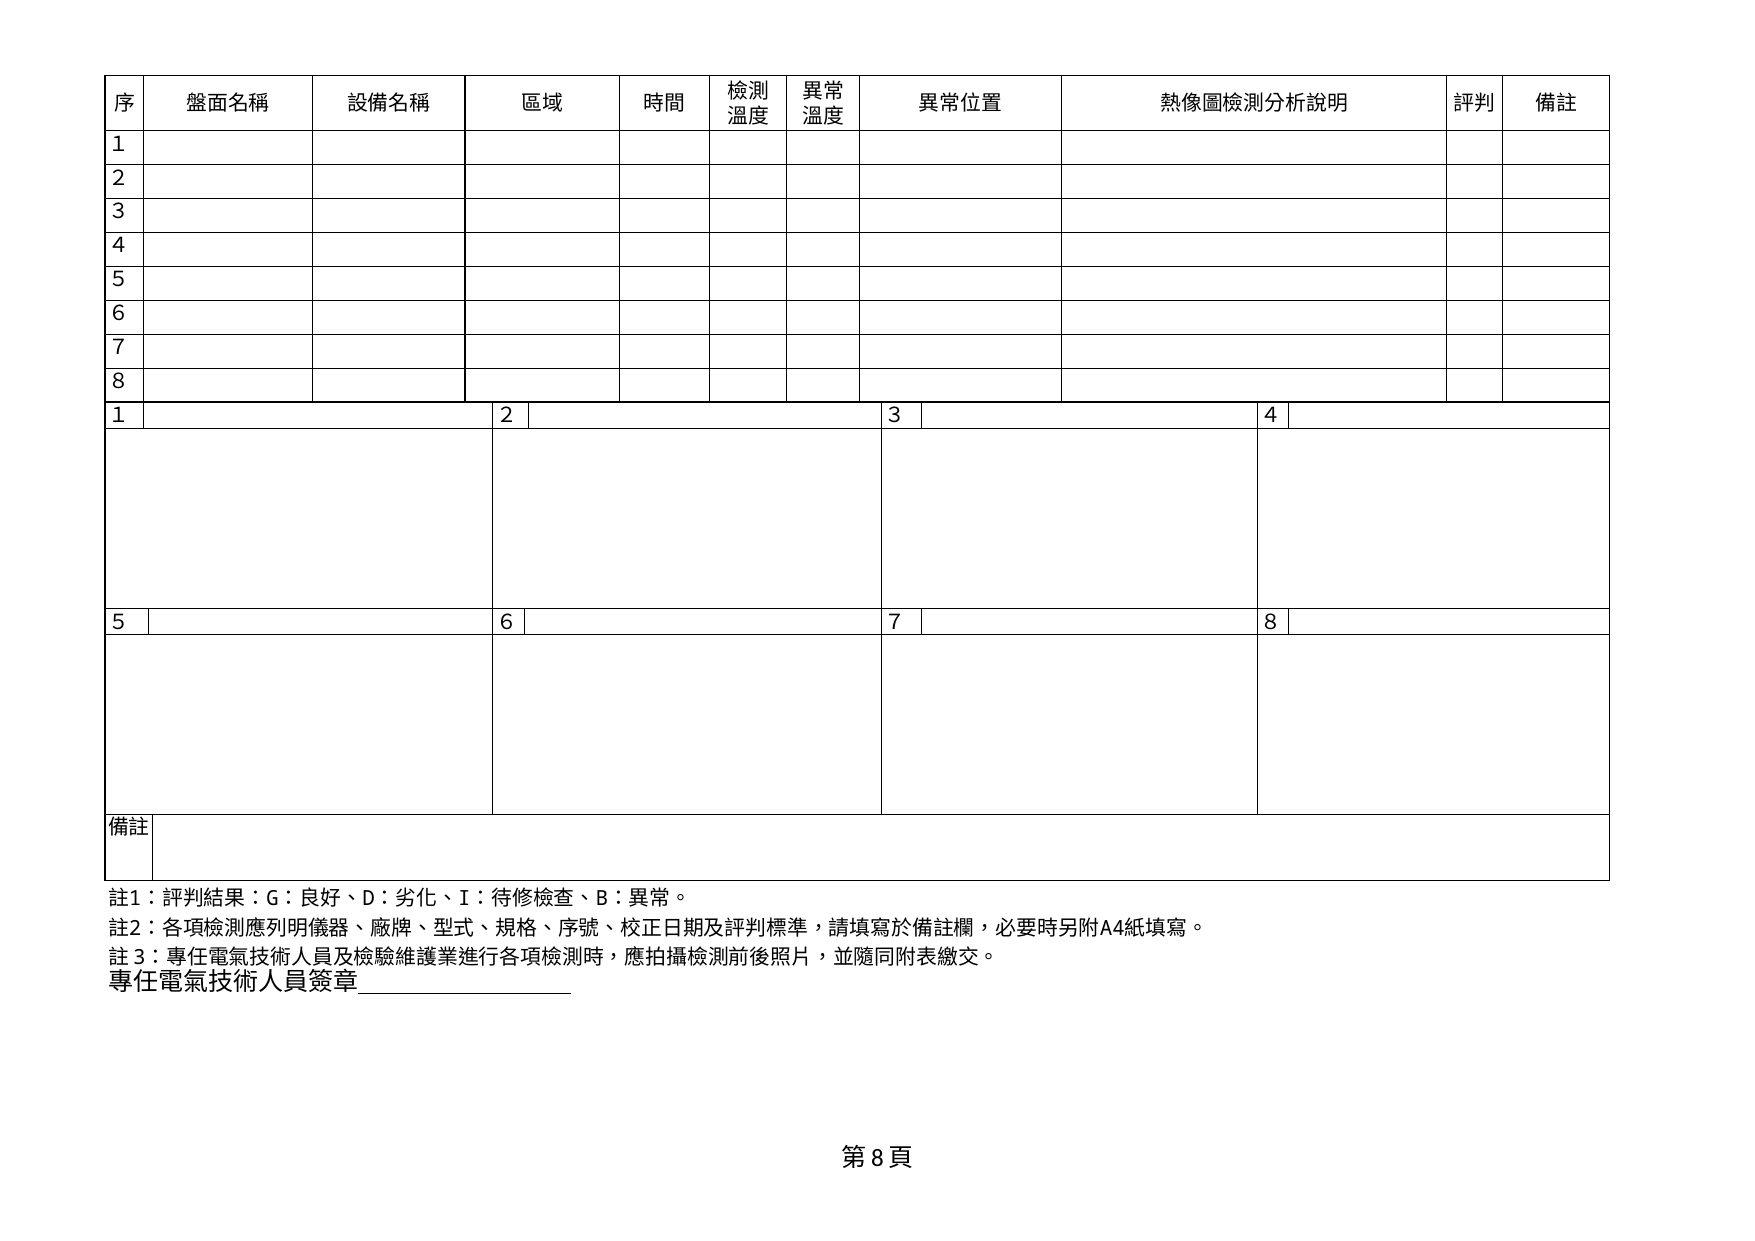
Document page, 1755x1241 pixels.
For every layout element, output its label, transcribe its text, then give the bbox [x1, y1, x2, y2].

table_cell [1258, 635, 1609, 813]
table_cell [313, 199, 464, 232]
table_cell [466, 369, 619, 401]
table_cell [787, 131, 859, 164]
table_cell [1610, 334, 1614, 367]
table_cell [1610, 130, 1614, 164]
table_cell [1503, 369, 1609, 401]
table_cell [882, 635, 1257, 813]
table_cell 時間 [620, 76, 709, 130]
table_cell [144, 335, 312, 367]
table_cell [1614, 75, 1653, 130]
table_cell [313, 165, 464, 198]
table_cell [1258, 429, 1609, 608]
table_cell [313, 335, 464, 367]
table_cell 區域 [466, 76, 619, 130]
table_cell [922, 403, 1257, 427]
table_cell [106, 635, 492, 813]
table_cell [1610, 428, 1614, 608]
table_cell [144, 165, 312, 198]
table_cell [89, 401, 104, 427]
table_cell ３ [882, 403, 921, 427]
table_cell [466, 131, 619, 164]
table_cell [144, 301, 312, 333]
table_cell [787, 267, 859, 299]
table_cell [710, 233, 786, 266]
table_cell [1503, 131, 1609, 164]
table_cell [529, 403, 881, 427]
table_cell [493, 429, 881, 608]
table_cell 序 [106, 76, 143, 130]
table_cell [620, 199, 709, 232]
table_cell [1614, 368, 1653, 401]
table_cell [1062, 335, 1446, 367]
table_cell [860, 267, 1061, 299]
table_cell [710, 165, 786, 198]
table_cell 備註 [1503, 76, 1609, 130]
table_cell [1503, 267, 1609, 299]
table_cell [1610, 368, 1614, 401]
table_cell [313, 369, 464, 401]
table_cell [1289, 403, 1609, 427]
table_cell [1614, 634, 1653, 813]
table_cell [89, 334, 104, 367]
table_cell 註1：評判結果：G：良好、D：劣化、I：待修檢查、B：異常。 註2：各項檢測應列明儀器、廠牌、型式、規格、序號、校正日期及評判標準，請填寫於備註欄，必要時另附A4紙填寫。 註3：專任電氣技術人員及檢驗維護業進行各項檢測時，應拍攝檢測前後照片，並隨同附表繳交。 專任電氣技術人員簽章 [105, 881, 1609, 996]
table_cell 檢測 溫度 [710, 76, 786, 130]
table_cell [1447, 131, 1502, 164]
table_cell [313, 267, 464, 299]
table_cell [787, 165, 859, 198]
table_cell [922, 609, 1257, 634]
table_cell [144, 403, 492, 427]
table_cell [525, 609, 881, 634]
table_cell [1610, 232, 1614, 266]
table_cell [1062, 267, 1446, 299]
table_cell [1610, 608, 1614, 634]
table_cell ８ [1258, 609, 1288, 634]
table_cell [1614, 300, 1653, 333]
table_cell [1610, 266, 1614, 299]
table_cell [1610, 164, 1614, 198]
table_cell [466, 335, 619, 367]
table_cell [313, 301, 464, 333]
table_cell [860, 233, 1061, 266]
table_cell [466, 301, 619, 333]
table_cell [466, 233, 619, 266]
table_cell 異常位置 [860, 76, 1061, 130]
table_cell [1447, 199, 1502, 232]
table_cell [313, 131, 464, 164]
table_cell [89, 266, 104, 299]
table_cell [1503, 199, 1609, 232]
table_cell [860, 301, 1061, 333]
table_cell ７ [106, 335, 143, 367]
table_cell [1447, 233, 1502, 266]
table_cell [620, 369, 709, 401]
table_cell [89, 814, 104, 880]
table_cell [466, 199, 619, 232]
table_cell [620, 131, 709, 164]
table_cell ２ [106, 165, 143, 198]
table_cell [153, 815, 1609, 880]
table_cell [1062, 301, 1446, 333]
table_cell [860, 369, 1061, 401]
table_cell [1614, 608, 1653, 634]
table_cell [1614, 266, 1653, 299]
table_cell [89, 608, 104, 634]
table_cell [1614, 198, 1653, 232]
table_cell [89, 880, 105, 996]
table_cell [620, 165, 709, 198]
table_cell [1614, 334, 1653, 367]
table_cell [620, 301, 709, 333]
table_cell [882, 429, 1257, 608]
table_cell ６ [106, 301, 143, 333]
table_cell [1614, 232, 1653, 266]
table_cell [89, 232, 104, 266]
table_cell [89, 634, 104, 813]
table_cell [466, 165, 619, 198]
table_cell [1062, 369, 1446, 401]
table_cell ５ [106, 267, 143, 299]
table_cell 熱像圖檢測分析說明 [1062, 76, 1446, 130]
table_cell [1614, 401, 1653, 427]
table_cell [710, 369, 786, 401]
table_cell [620, 335, 709, 367]
table_cell [1610, 880, 1614, 996]
table_cell [89, 368, 104, 401]
table_cell [1614, 164, 1653, 198]
table_cell [1610, 814, 1614, 880]
table_cell [787, 335, 859, 367]
table_cell ７ [882, 609, 921, 634]
table_cell [1062, 165, 1446, 198]
table_cell 評判 [1447, 76, 1502, 130]
table_cell [1610, 634, 1614, 813]
table_cell [313, 233, 464, 266]
table_cell [787, 199, 859, 232]
table_cell [710, 199, 786, 232]
table_cell [620, 233, 709, 266]
table_cell [860, 335, 1061, 367]
table_cell ４ [1258, 403, 1288, 427]
table_cell [1447, 369, 1502, 401]
table_cell [710, 131, 786, 164]
table_cell [144, 131, 312, 164]
table_cell [1614, 130, 1653, 164]
table_cell [1610, 198, 1614, 232]
table_cell [860, 165, 1061, 198]
table_cell [1610, 401, 1614, 427]
table_cell [89, 130, 104, 164]
table_cell [106, 429, 492, 608]
table_cell 設備名稱 [313, 76, 464, 130]
table_cell １ [106, 403, 143, 427]
table_cell [1503, 335, 1609, 367]
table_cell 異常 溫度 [787, 76, 859, 130]
table_cell [1503, 301, 1609, 333]
table_cell [144, 199, 312, 232]
table_cell [89, 164, 104, 198]
table_cell ６ [493, 609, 524, 634]
table_cell [860, 131, 1061, 164]
table_cell [493, 635, 881, 813]
table_cell [1610, 300, 1614, 333]
table_cell [1289, 609, 1609, 634]
table_cell [1503, 233, 1609, 266]
table_cell [144, 233, 312, 266]
table_cell ５ [106, 609, 148, 634]
table_cell [710, 335, 786, 367]
table_cell ２ [493, 403, 528, 427]
table_cell [1610, 75, 1614, 130]
table_cell [1447, 165, 1502, 198]
table_cell [787, 301, 859, 333]
table_cell [1062, 131, 1446, 164]
table_cell ３ [106, 199, 143, 232]
table_cell １ [106, 131, 143, 164]
table_cell [1614, 880, 1653, 996]
table_cell [1062, 199, 1446, 232]
table_cell [89, 300, 104, 333]
table_cell [710, 301, 786, 333]
table_cell [620, 267, 709, 299]
table_cell [1614, 428, 1653, 608]
table_cell [466, 267, 619, 299]
table_cell [1447, 267, 1502, 299]
table_cell [89, 198, 104, 232]
table_cell ４ [106, 233, 143, 266]
table_cell 備註 [106, 815, 152, 880]
table_cell [149, 609, 492, 634]
table_cell [1062, 233, 1446, 266]
table_cell [860, 199, 1061, 232]
table_cell [144, 369, 312, 401]
table_cell [89, 75, 104, 130]
table_cell 盤面名稱 [144, 76, 312, 130]
table_cell [1447, 301, 1502, 333]
table_cell [787, 233, 859, 266]
table_cell ８ [106, 369, 143, 401]
table_cell [1447, 335, 1502, 367]
table_cell [89, 428, 104, 608]
table_cell [1614, 814, 1653, 880]
table_cell [1503, 165, 1609, 198]
table_cell [144, 267, 312, 299]
table_cell [787, 369, 859, 401]
table_cell [710, 267, 786, 299]
